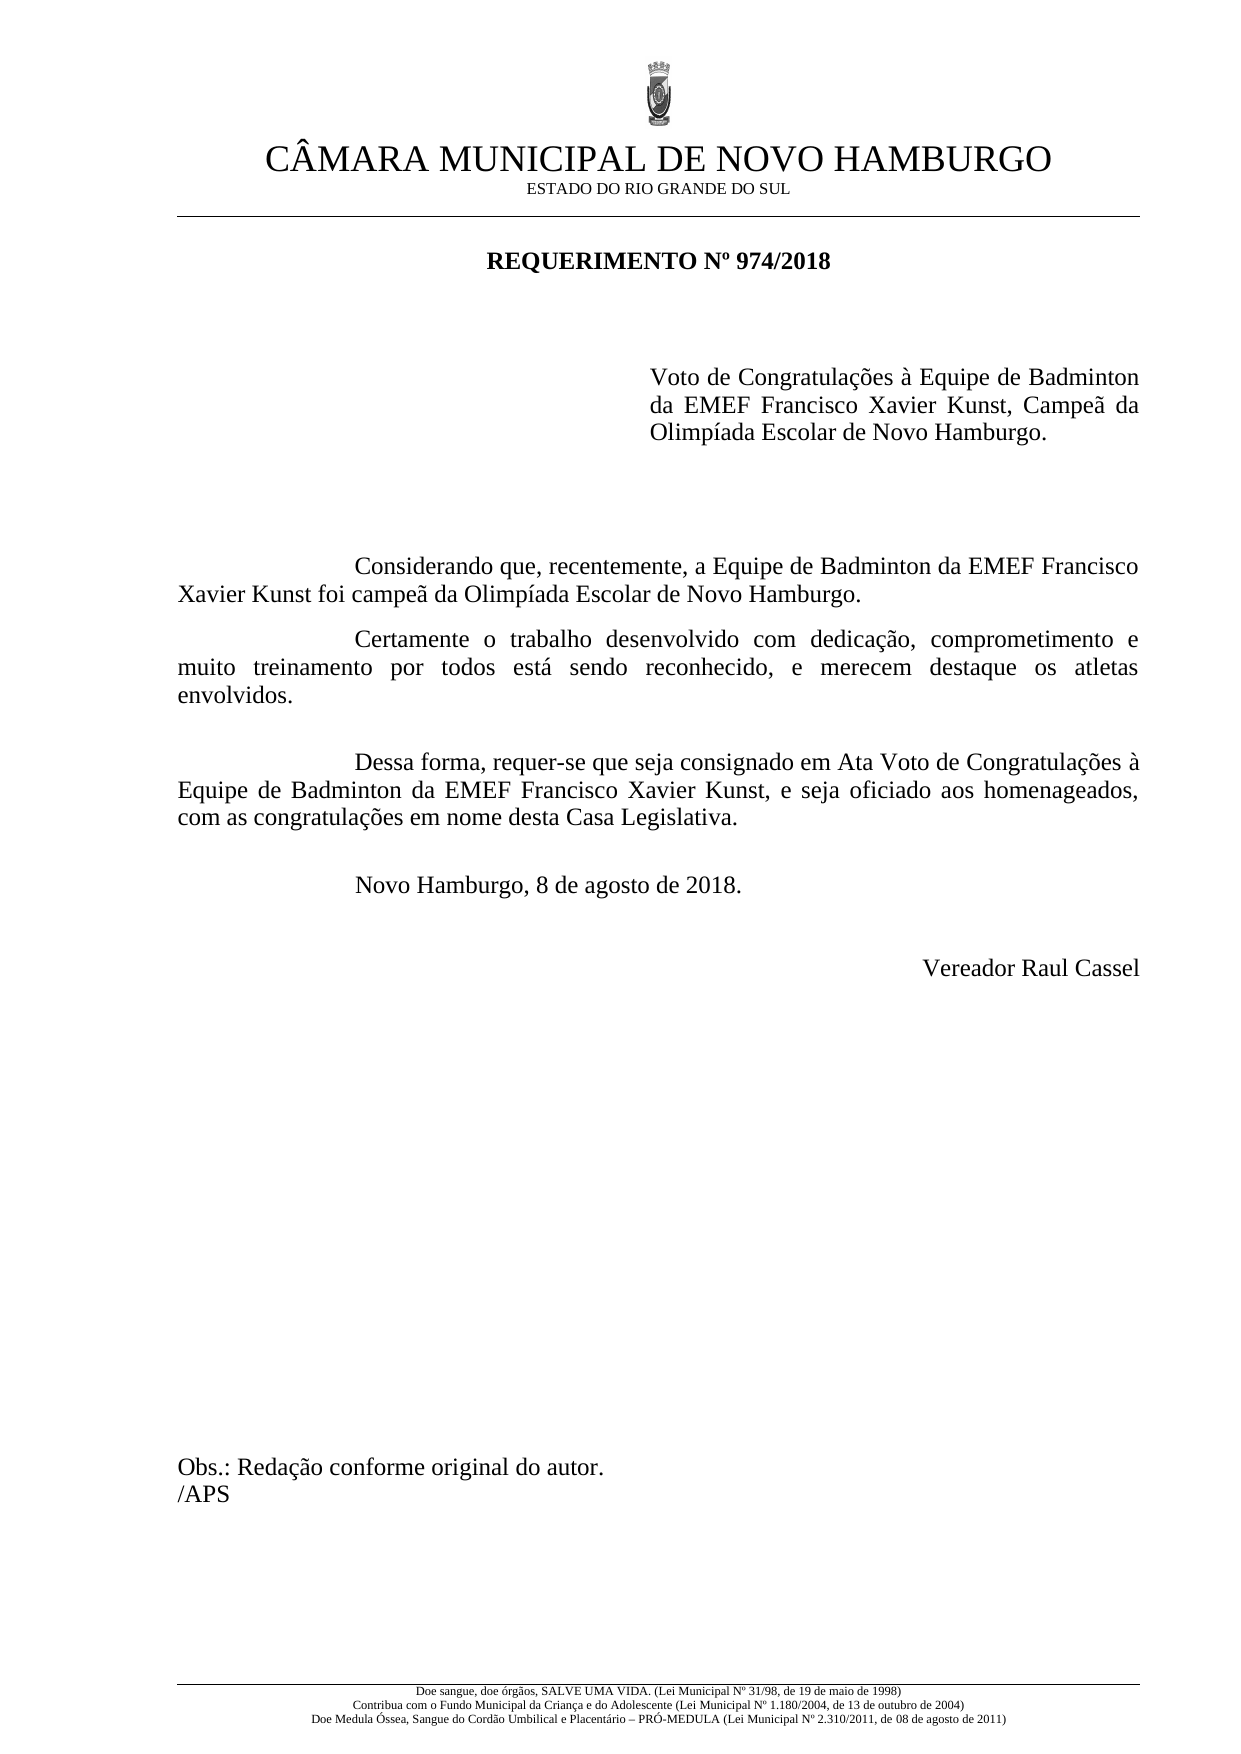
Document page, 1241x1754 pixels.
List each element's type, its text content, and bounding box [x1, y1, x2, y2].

text Considerando que, recentemente, a Equipe de Badminton da EMEF Francisco Xavier Kunst foi campeã da Olimpíada Escolar de Novo Hamburgo. [177, 552, 1140, 608]
text Voto de Congratulações à Equipe de Badminton da EMEF Francisco Xavier Kunst, Campeã da Olimpíada Escolar de Novo Hamburgo. [649, 363, 1140, 446]
text Obs.: Redação conforme original do autor. [177, 1453, 1140, 1480]
text REQUERIMENTO Nº 974/2018 [177, 247, 1140, 274]
text Dessa forma, requer-se que seja consignado em Ata Voto de Congratulações à Equipe de Badminton da EMEF Francisco Xavier Kunst, e seja oficiado aos homenageados, com as congratulações em nome desta Casa Legislativa. [177, 748, 1140, 831]
text Novo Hamburgo, 8 de agosto de 2018. [177, 871, 1140, 898]
text Certamente o trabalho desenvolvido com dedicação, comprometimento e muito treinamento por todos está sendo reconhecido, e merecem destaque os atletas envolvidos. [177, 626, 1140, 709]
text /APS [177, 1480, 1140, 1508]
text Vereador Raul Cassel [177, 954, 1140, 982]
